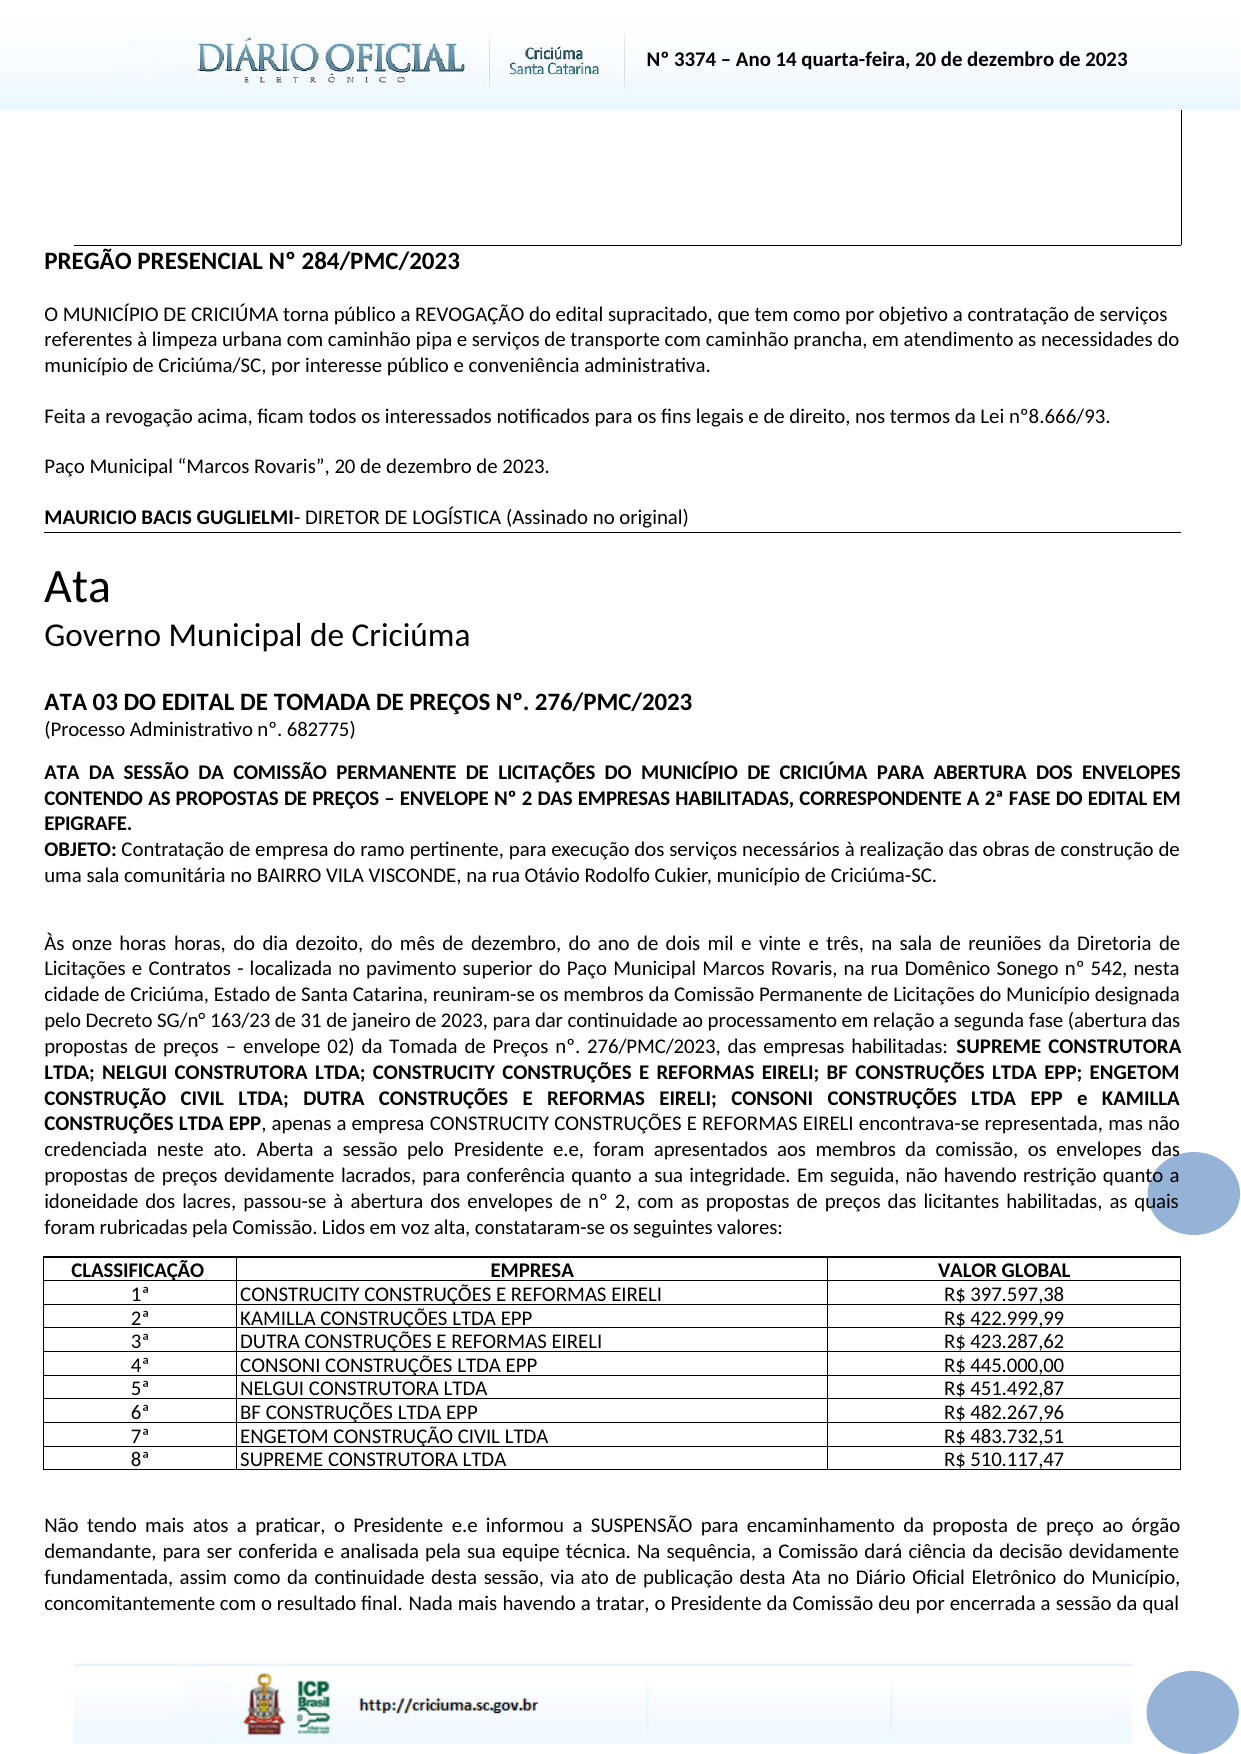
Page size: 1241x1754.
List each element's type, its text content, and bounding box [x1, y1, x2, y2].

table_cell R$ 445.000,00 [828, 1352, 1180, 1374]
table_cell R$ 422.999,99 [828, 1305, 1180, 1327]
table_cell 4ª [44, 1352, 236, 1374]
table_cell 7ª [44, 1423, 236, 1446]
text PREGÃO PRESENCIAL Nº 284/PMC/2023 [44, 245, 1181, 276]
table_cell 8ª [44, 1447, 236, 1469]
text Paço Municipal “Marcos Rovaris”, 20 de dezembro de 2023. [44, 454, 1181, 479]
table_header EMPRESA [237, 1258, 827, 1280]
table_cell 6ª [44, 1399, 236, 1422]
table_cell BF CONSTRUÇÕES LTDA EPP [237, 1399, 827, 1422]
table_cell 5ª [44, 1376, 236, 1398]
text MAURICIO BACIS GUGLIELMI- DIRETOR DE LOGÍSTICA (Assinado no original) [44, 504, 1181, 532]
text OBJETO: Contratação de empresa do ramo pertinente, para execução dos serviços necessários à realização das obras de construção de uma sala comunitária no BAIRRO VILA VISCONDE, na rua Otávio Rodolfo Cukier, município de Criciúma-SC. [44, 836, 1181, 887]
table_cell KAMILLA CONSTRUÇÕES LTDA EPP [237, 1305, 827, 1327]
table_cell DUTRA CONSTRUÇÕES E REFORMAS EIRELI [237, 1328, 827, 1351]
text Governo Municipal de Criciúma [44, 614, 1181, 655]
table_cell SUPREME CONSTRUTORA LTDA [237, 1447, 827, 1469]
text O MUNICÍPIO DE CRICIÚMA torna público a REVOGAÇÃO do edital supracitado, que tem como por objetivo a contratação de serviços referentes à limpeza urbana com caminhão pipa e serviços de transporte com caminhão prancha, em atendimento as necessidades do município de Criciúma/SC, por interesse público e conveniência administrativa. [44, 301, 1181, 377]
table_cell CONSTRUCITY CONSTRUÇÕES E REFORMAS EIRELI [237, 1281, 827, 1304]
text Feita a revogação acima, ficam todos os interessados notificados para os fins legais e de direito, nos termos da Lei nº8.666/93. [44, 403, 1181, 428]
text Às onze horas horas, do dia dezoito, do mês de dezembro, do ano de dois mil e vinte e três, na sala de reuniões da Diretoria de Licitações e Contratos - localizada no pavimento superior do Paço Municipal Marcos Rovaris, na rua Domênico Sonego nº 542, nesta cidade de Criciúma, Estado de Santa Catarina, reuniram-se os membros da Comissão Permanente de Licitações do Município designada pelo Decreto SG/n° 163/23 de 31 de janeiro de 2023, para dar continuidade ao processamento em relação a segunda fase (abertura das propostas de preços – envelope 02) da Tomada de Preços nº. 276/PMC/2023, das empresas habilitadas: SUPREME CONSTRUTORA LTDA; NELGUI CONSTRUTORA LTDA; CONSTRUCITY CONSTRUÇÕES E REFORMAS EIRELI; BF CONSTRUÇÕES LTDA EPP; ENGETOM CONSTRUÇÃO CIVIL LTDA; DUTRA CONSTRUÇÕES E REFORMAS EIRELI; CONSONI CONSTRUÇÕES LTDA EPP e KAMILLA CONSTRUÇÕES LTDA EPP, apenas a empresa CONSTRUCITY CONSTRUÇÕES E REFORMAS EIRELI encontrava-se representada, mas não credenciada neste ato. Aberta a sessão pelo Presidente e.e, foram apresentados aos membros da comissão, os envelopes das propostas de preços devidamente lacrados, para conferência quanto a sua integridade. Em seguida, não havendo restrição quanto a idoneidade dos lacres, passou-se à abertura dos envelopes de nº 2, com as propostas de preços das licitantes habilitadas, as quais foram rubricadas pela Comissão. Lidos em voz alta, constataram-se os seguintes valores: [44, 930, 1181, 1239]
text Ata [44, 556, 1183, 614]
table_cell 2ª [44, 1305, 236, 1327]
table_cell R$ 510.117,47 [828, 1447, 1180, 1469]
table_cell CONSONI CONSTRUÇÕES LTDA EPP [237, 1352, 827, 1374]
table_cell R$ 451.492,87 [828, 1376, 1180, 1398]
table_cell R$ 482.267,96 [828, 1399, 1180, 1422]
text ATA 03 DO EDITAL DE TOMADA DE PREÇOS Nº. 276/PMC/2023 [44, 686, 1183, 716]
table_cell 3ª [44, 1328, 236, 1351]
table_cell R$ 423.287,62 [828, 1328, 1180, 1351]
text (Processo Administrativo nº. 682775) [44, 716, 1183, 742]
text Não tendo mais atos a praticar, o Presidente e.e informou a SUSPENSÃO para encaminhamento da proposta de preço ao órgão demandante, para ser conferida e analisada pela sua equipe técnica. Na sequência, a Comissão dará ciência da decisão devidamente fundamentada, assim como da continuidade desta sessão, via ato de publicação desta Ata no Diário Oficial Eletrônico do Município, concomitantemente com o resultado final. Nada mais havendo a tratar, o Presidente da Comissão deu por encerrada a sessão da qual [44, 1513, 1181, 1616]
table_cell NELGUI CONSTRUTORA LTDA [237, 1376, 827, 1398]
table_cell R$ 397.597,38 [828, 1281, 1180, 1304]
text ATA DA SESSÃO DA COMISSÃO PERMANENTE DE LICITAÇÕES DO MUNICÍPIO DE CRICIÚMA PARA ABERTURA DOS ENVELOPES CONTENDO AS PROPOSTAS DE PREÇOS – ENVELOPE Nº 2 DAS EMPRESAS HABILITADAS, CORRESPONDENTE A 2ª FASE DO EDITAL EM EPIGRAFE. [44, 759, 1181, 836]
table_header VALOR GLOBAL [828, 1258, 1180, 1280]
table_cell ENGETOM CONSTRUÇÃO CIVIL LTDA [237, 1423, 827, 1446]
table_header CLASSIFICAÇÃO [44, 1258, 236, 1280]
table_cell 1ª [44, 1281, 236, 1304]
table_cell R$ 483.732,51 [828, 1423, 1180, 1446]
